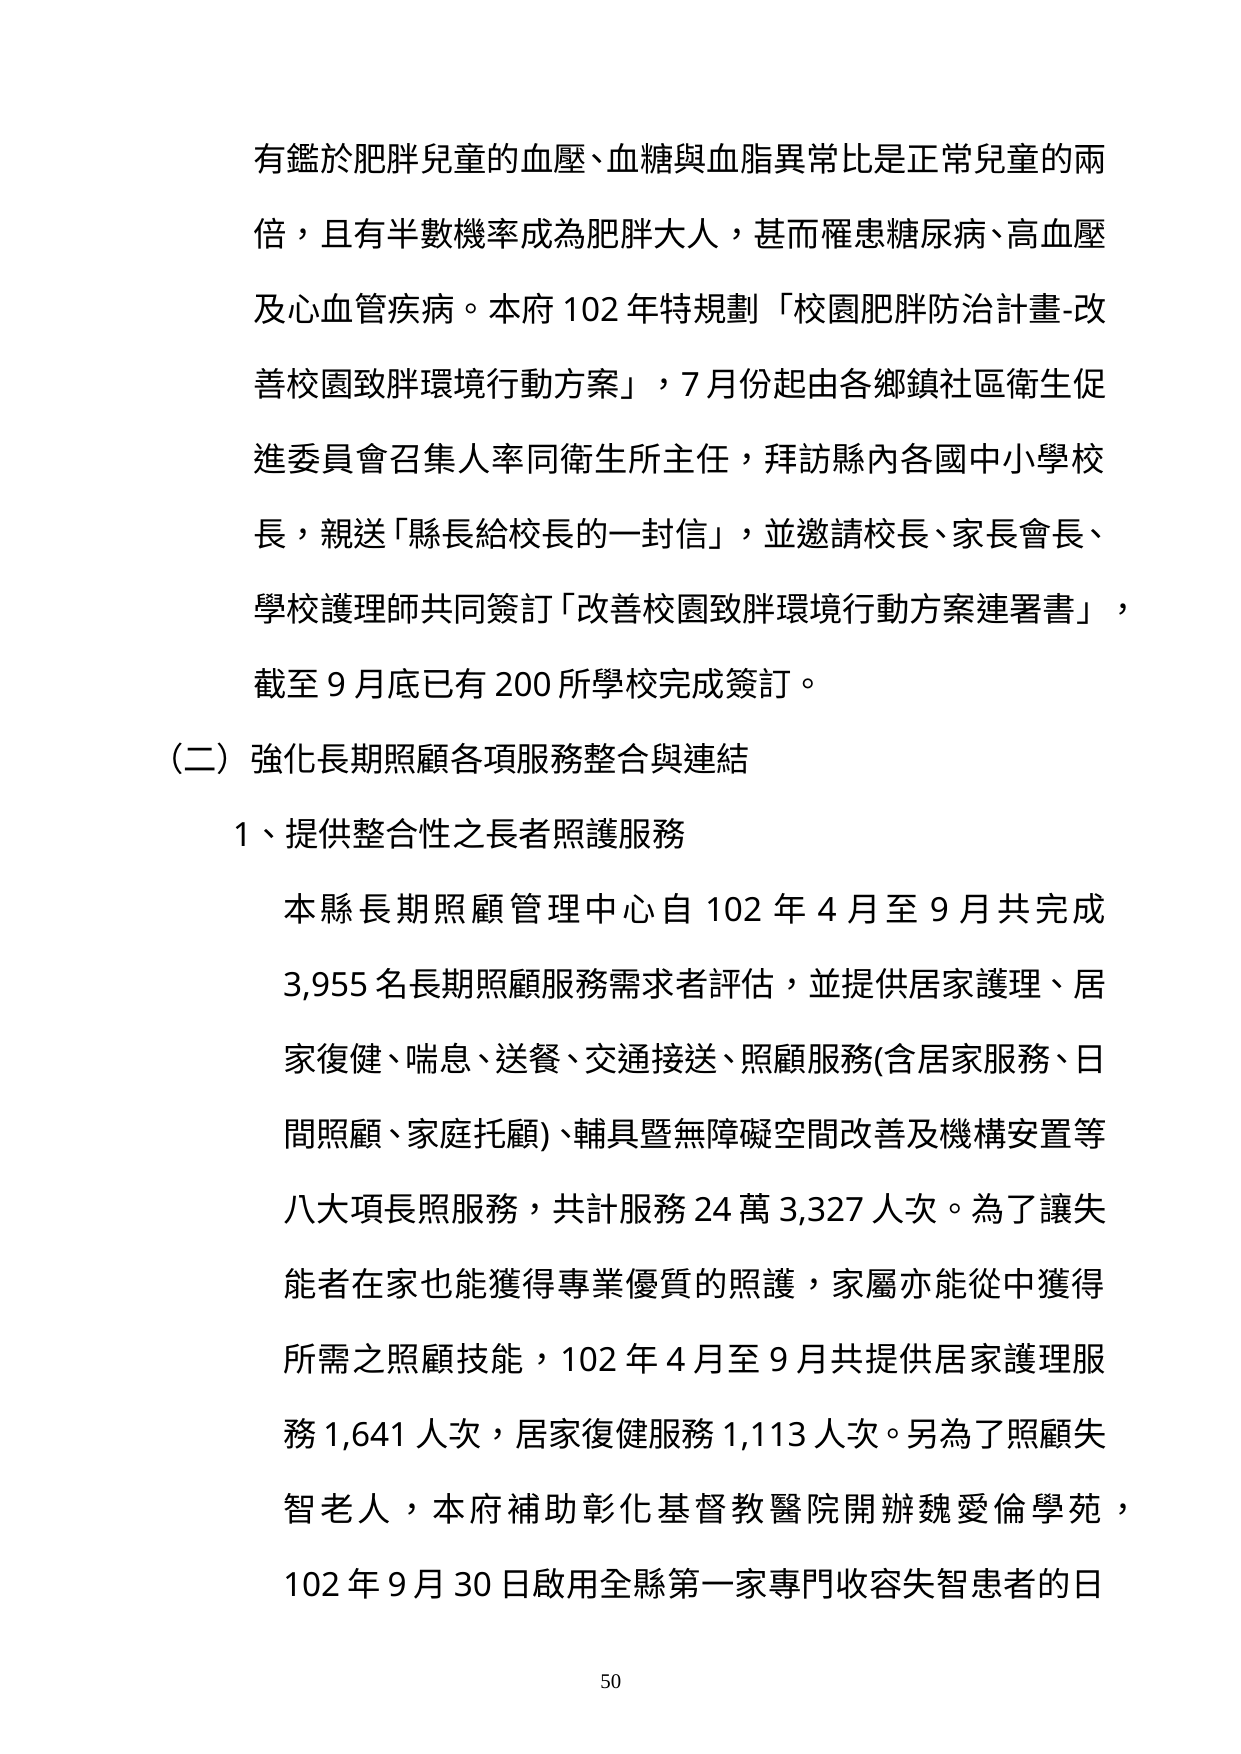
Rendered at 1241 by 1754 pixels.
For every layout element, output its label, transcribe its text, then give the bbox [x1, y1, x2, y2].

text （二）強化長期照顧各項服務整合與連結 [150, 720, 1106, 795]
text 有鑑於肥胖兒童的血壓、血糖與血脂異常比是正常兒童的兩倍，且有半數機率成為肥胖大人，甚而罹患糖尿病、高血壓及心血管疾病。本府102年特規劃「校園肥胖防治計畫-改善校園致胖環境行動方案」，7月份起由各鄉鎮社區衛生促進委員會召集人率同衛生所主任，拜訪縣內各國中小學校長，親送「縣長給校長的一封信」，並邀請校長、家長會長、學校護理師共同簽訂「改善校園致胖環境行動方案連署書」，截至9 月底已有200所學校完成簽訂。 [253, 120, 1106, 720]
text 1、提供整合性之長者照護服務 [233, 795, 1106, 870]
text 本縣長期照顧管理中心自102年4月至9月共完成3,955名長期照顧服務需求者評估，並提供居家護理、居家復健、喘息、送餐、交通接送、照顧服務(含居家服務、日間照顧、家庭托顧)、輔具暨無障礙空間改善及機構安置等八大項長照服務，共計服務24萬3,327人次。為了讓失能者在家也能獲得專業優質的照護，家屬亦能從中獲得所需之照顧技能，102年4月至9月共提供居家護理服務1,641人次，居家復健服務1,113人次。另為了照顧失智老人，本府補助彰化基督教醫院開辦魏愛倫學苑，102年9月30日啟用全縣第一家專門收容失智患者的日間照護機構，服務失智者家庭及延緩失智老人退化的速度。 [283, 870, 1106, 1620]
